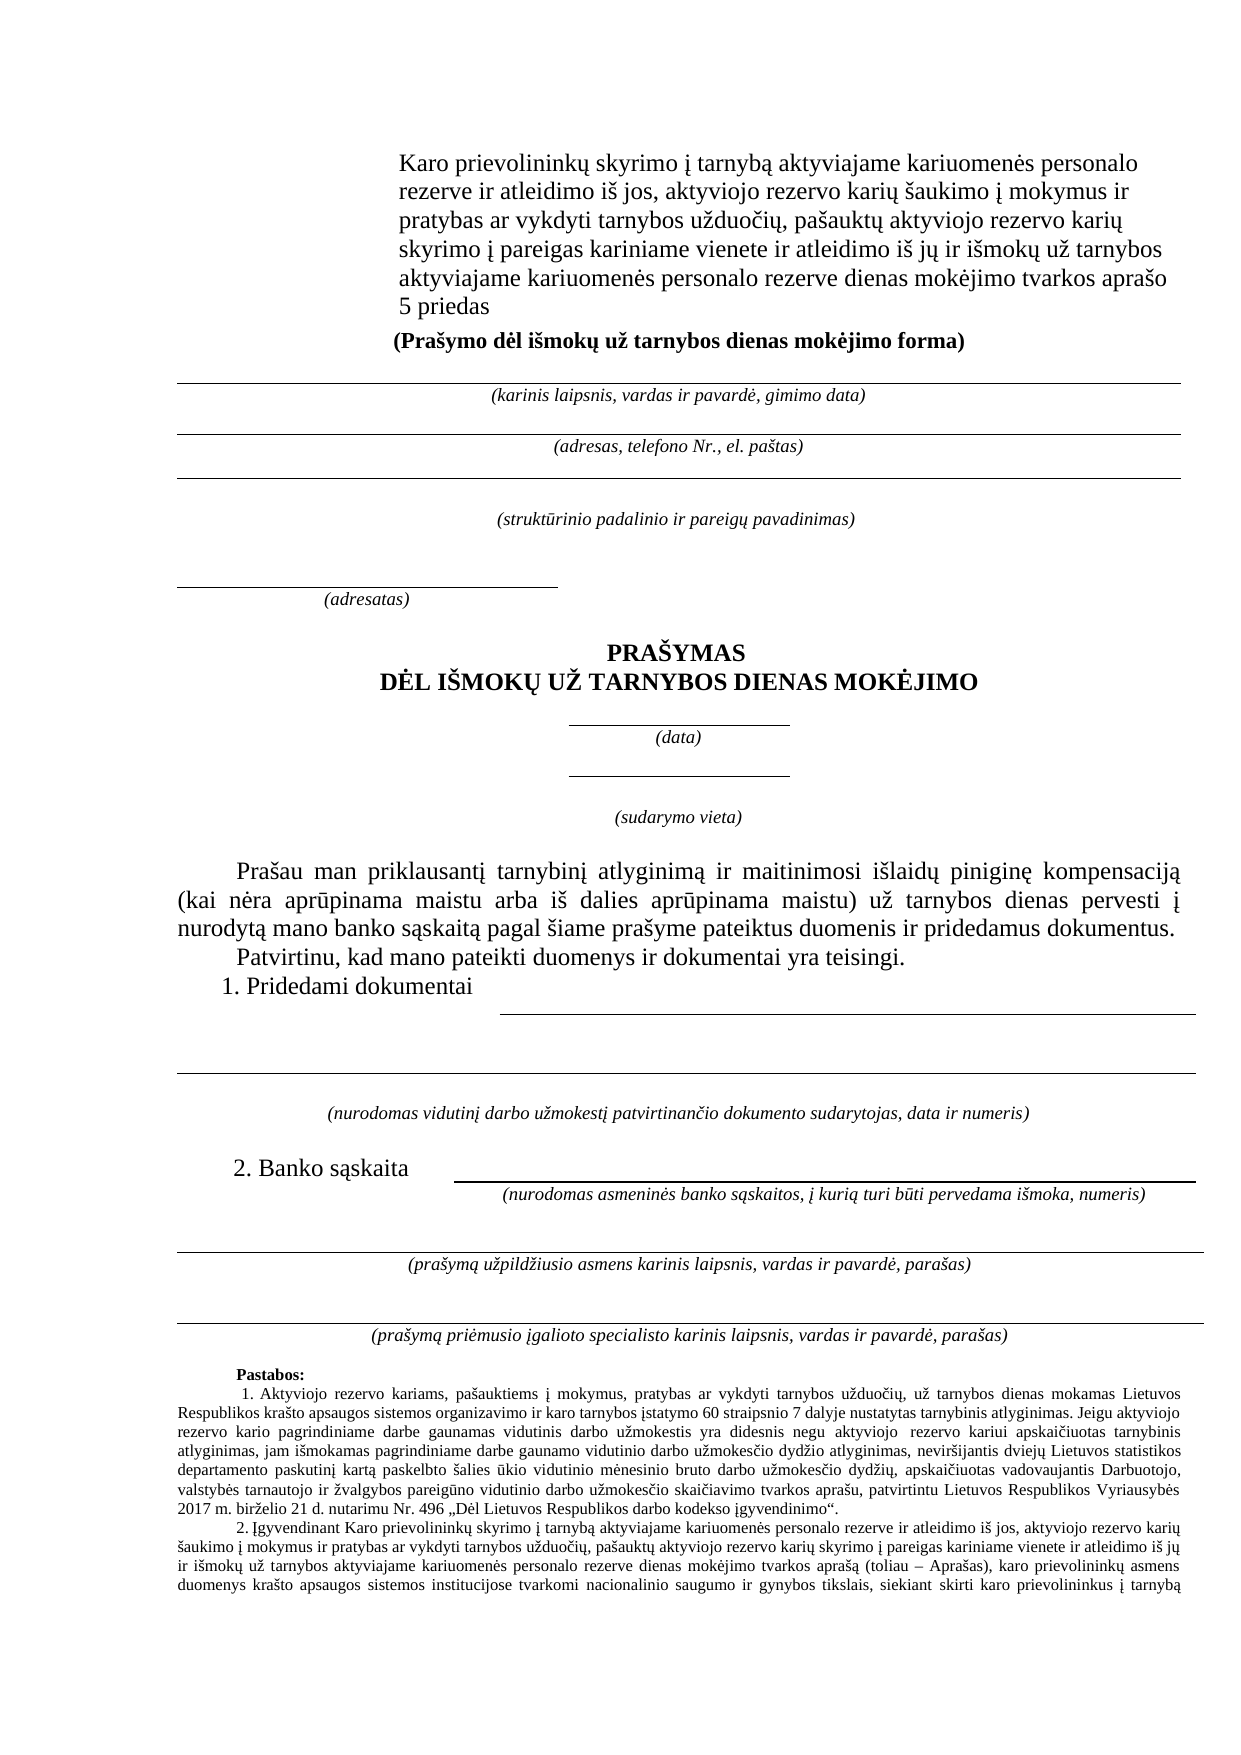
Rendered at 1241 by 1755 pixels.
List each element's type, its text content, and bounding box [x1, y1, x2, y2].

text Patvirtinu, kad mano pateikti duomenys ir dokumentai yra teisingi. [177, 942, 1181, 971]
table_header [500, 971, 1196, 1014]
text aktyviajame kariuomenės personalo rezerve dienas mokėjimo tvarkos aprašo [399, 263, 1181, 291]
text Prašau man priklausantį tarnybinį atlyginimą ir maitinimosi išlaidų piniginę kompensaciją (kai nėra aprūpinama maistu arba iš dalies aprūpinama maistu) už tarnybos dienas pervesti į nurodytą mano banko sąskaitą pagal šiame prašyme pateiktus duomenis ir pridedamus dokumentus. [177, 856, 1181, 942]
table_cell [177, 1181, 188, 1252]
table_cell (prašymą priėmusio įgalioto specialisto karinis laipsnis, vardas ir pavardė, parašas) [177, 1324, 1204, 1345]
table_cell [177, 1014, 1196, 1072]
text Karo prievolininkų skyrimo į tarnybą aktyviajame kariuomenės personalo [399, 148, 1181, 176]
text pratybas ar vykdyti tarnybos užduočių, pašauktų aktyviojo rezervo karių [399, 205, 1181, 234]
text 5 priedas [399, 291, 1181, 320]
table_cell (adresas, telefono Nr., el. paštas) [177, 435, 1181, 478]
table_cell [569, 747, 790, 776]
table_header [177, 529, 558, 587]
table_header [454, 1153, 1196, 1181]
table_header [569, 696, 790, 724]
table_cell (prašymą užpildžiusio asmens karinis laipsnis, vardas ir pavardė, parašas) [177, 1253, 1204, 1294]
text Pastabos: [177, 1364, 1181, 1383]
text (struktūrinio padalinio ir pareigų pavadinimas) [177, 508, 1181, 529]
table_header 1. Pridedami dokumentai [177, 971, 499, 1014]
text (Prašymo dėl išmokų už tarnybos dienas mokėjimo forma) [177, 327, 1181, 354]
text DĖL IŠMOKŲ UŽ TARNYBOS DIENAS MOKĖJIMO [177, 667, 1181, 696]
table_cell [188, 1181, 454, 1252]
table_cell (data) [569, 726, 790, 747]
text rezerve ir atleidimo iš jos, aktyviojo rezervo karių šaukimo į mokymus ir [399, 176, 1181, 205]
table_cell (nurodomas asmeninės banko sąskaitos, į kurią turi būti pervedama išmoka, numeris) [454, 1183, 1196, 1252]
table_header [177, 354, 1181, 382]
text skyrimo į pareigas kariniame vienete ir atleidimo iš jų ir išmokų už tarnybos [399, 234, 1181, 263]
table_cell (karinis laipsnis, vardas ir pavardė, gimimo data) [177, 384, 1181, 434]
text (sudarymo vieta) [177, 806, 1181, 827]
text 1. Aktyviojo rezervo kariams, pašauktiems į mokymus, pratybas ar vykdyti tarnybos užduočių, už tarnybos dienas mokamas Lietuvos Respublikos krašto apsaugos sistemos organizavimo ir karo tarnybos įstatymo 60 straipsnio 7 dalyje nustatytas tarnybinis atlyginimas. Jeigu aktyviojo rezervo kario pagrindiniame darbe gaunamas vidutinis darbo užmokestis yra didesnis negu aktyviojo rezervo kariui apskaičiuotas tarnybinis atlyginimas, jam išmokamas pagrindiniame darbe gaunamo vidutinio darbo užmokesčio dydžio atlyginimas, neviršijantis dviejų Lietuvos statistikos departamento paskutinį kartą paskelbto šalies ūkio vidutinio mėnesinio bruto darbo užmokesčio dydžių, apskaičiuotas vadovaujantis Darbuotojo, valstybės tarnautojo ir žvalgybos pareigūno vidutinio darbo užmokesčio skaičiavimo tvarkos aprašu, patvirtintu Lietuvos Respublikos Vyriausybės 2017 m. birželio 21 d. nutarimu Nr. 496 „Dėl Lietuvos Respublikos darbo kodekso įgyvendinimo“. [177, 1383, 1181, 1518]
text 2. Įgyvendinant Karo prievolininkų skyrimo į tarnybą aktyviajame kariuomenės personalo rezerve ir atleidimo iš jos, aktyviojo rezervo karių šaukimo į mokymus ir pratybas ar vykdyti tarnybos užduočių, pašauktų aktyviojo rezervo karių skyrimo į pareigas kariniame vienete ir atleidimo iš jų ir išmokų už tarnybos aktyviajame kariuomenės personalo rezerve dienas mokėjimo tvarkos aprašą (toliau – Aprašas), karo prievolininkų asmens duomenys krašto apsaugos sistemos institucijose tvarkomi nacionalinio saugumo ir gynybos tikslais, siekiant skirti karo prievolininkus į tarnybą [177, 1518, 1181, 1594]
text (nurodomas vidutinį darbo užmokestį patvirtinančio dokumento sudarytojas, data ir numeris) [177, 1102, 1181, 1124]
text PRAŠYMAS [177, 638, 1181, 667]
table_header [1196, 1153, 1204, 1181]
table_cell [1196, 1181, 1204, 1252]
table_header 2. Banko sąskaita [188, 1153, 454, 1181]
table_cell (adresatas) [177, 588, 558, 609]
table_header [177, 1153, 188, 1181]
table_cell [177, 1294, 1204, 1323]
